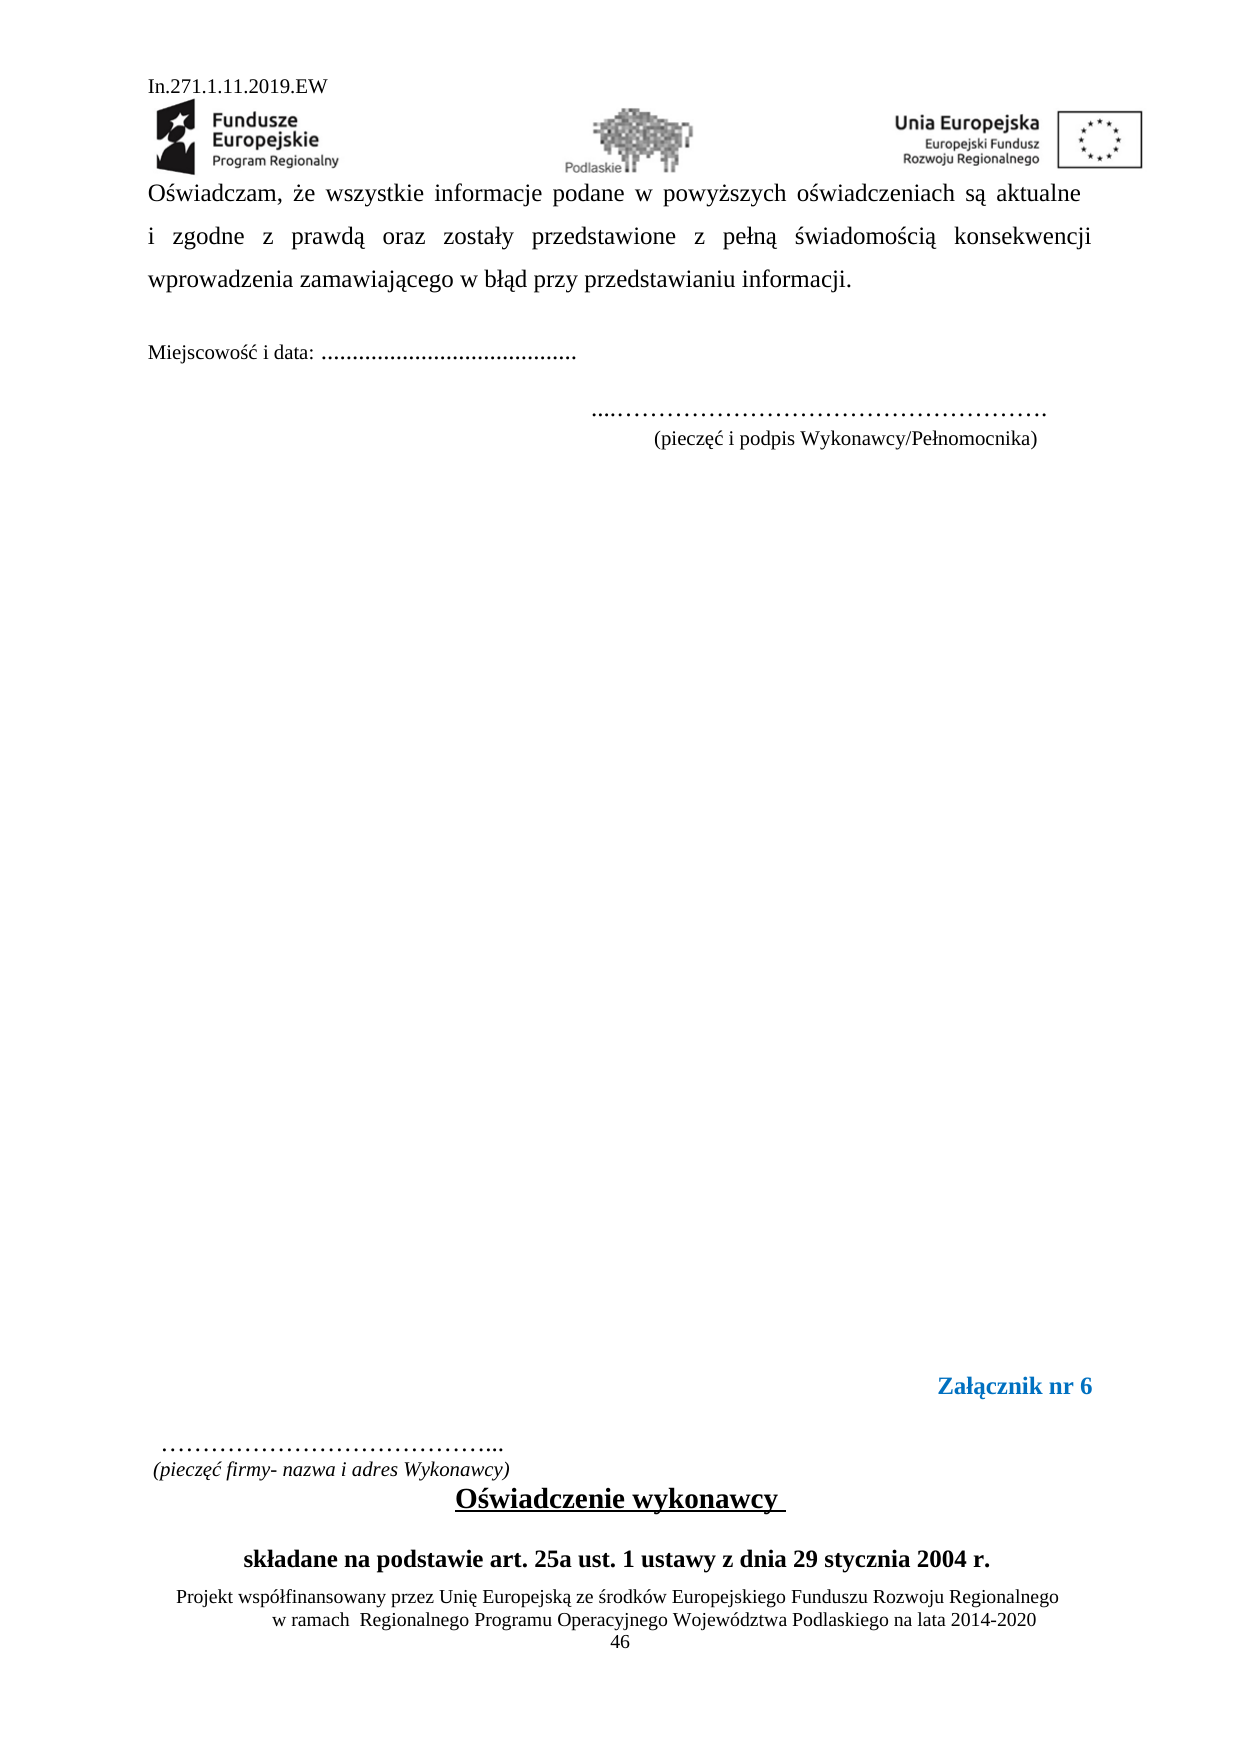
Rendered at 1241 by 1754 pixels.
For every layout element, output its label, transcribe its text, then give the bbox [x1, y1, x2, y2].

text (pieczęć firmy- nazwa i adres Wykonawcy) [148, 1457, 1092, 1481]
text …………………………………... [148, 1428, 1092, 1457]
text składane na podstawie art. 25a ust. 1 ustawy z dnia 29 stycznia 2004 r. [148, 1544, 1092, 1573]
text Załącznik nr 6 [148, 1371, 1092, 1400]
text ....……………………………………………. [591, 393, 1092, 422]
text Oświadczenie wykonawcy [148, 1481, 1092, 1515]
text (pieczęć i podpis Wykonawcy/Pełnomocnika) [148, 422, 1092, 451]
text Oświadczam, że wszystkie informacje podane w powyższych oświadczeniach są aktualne i zgodne z prawdą oraz zostały przedstawione z pełną świadomością konsekwencji wprowadzenia zamawiającego w błąd przy przedstawianiu informacji. [148, 178, 1092, 293]
text Miejscowość i data: ......................................... [148, 336, 1092, 365]
